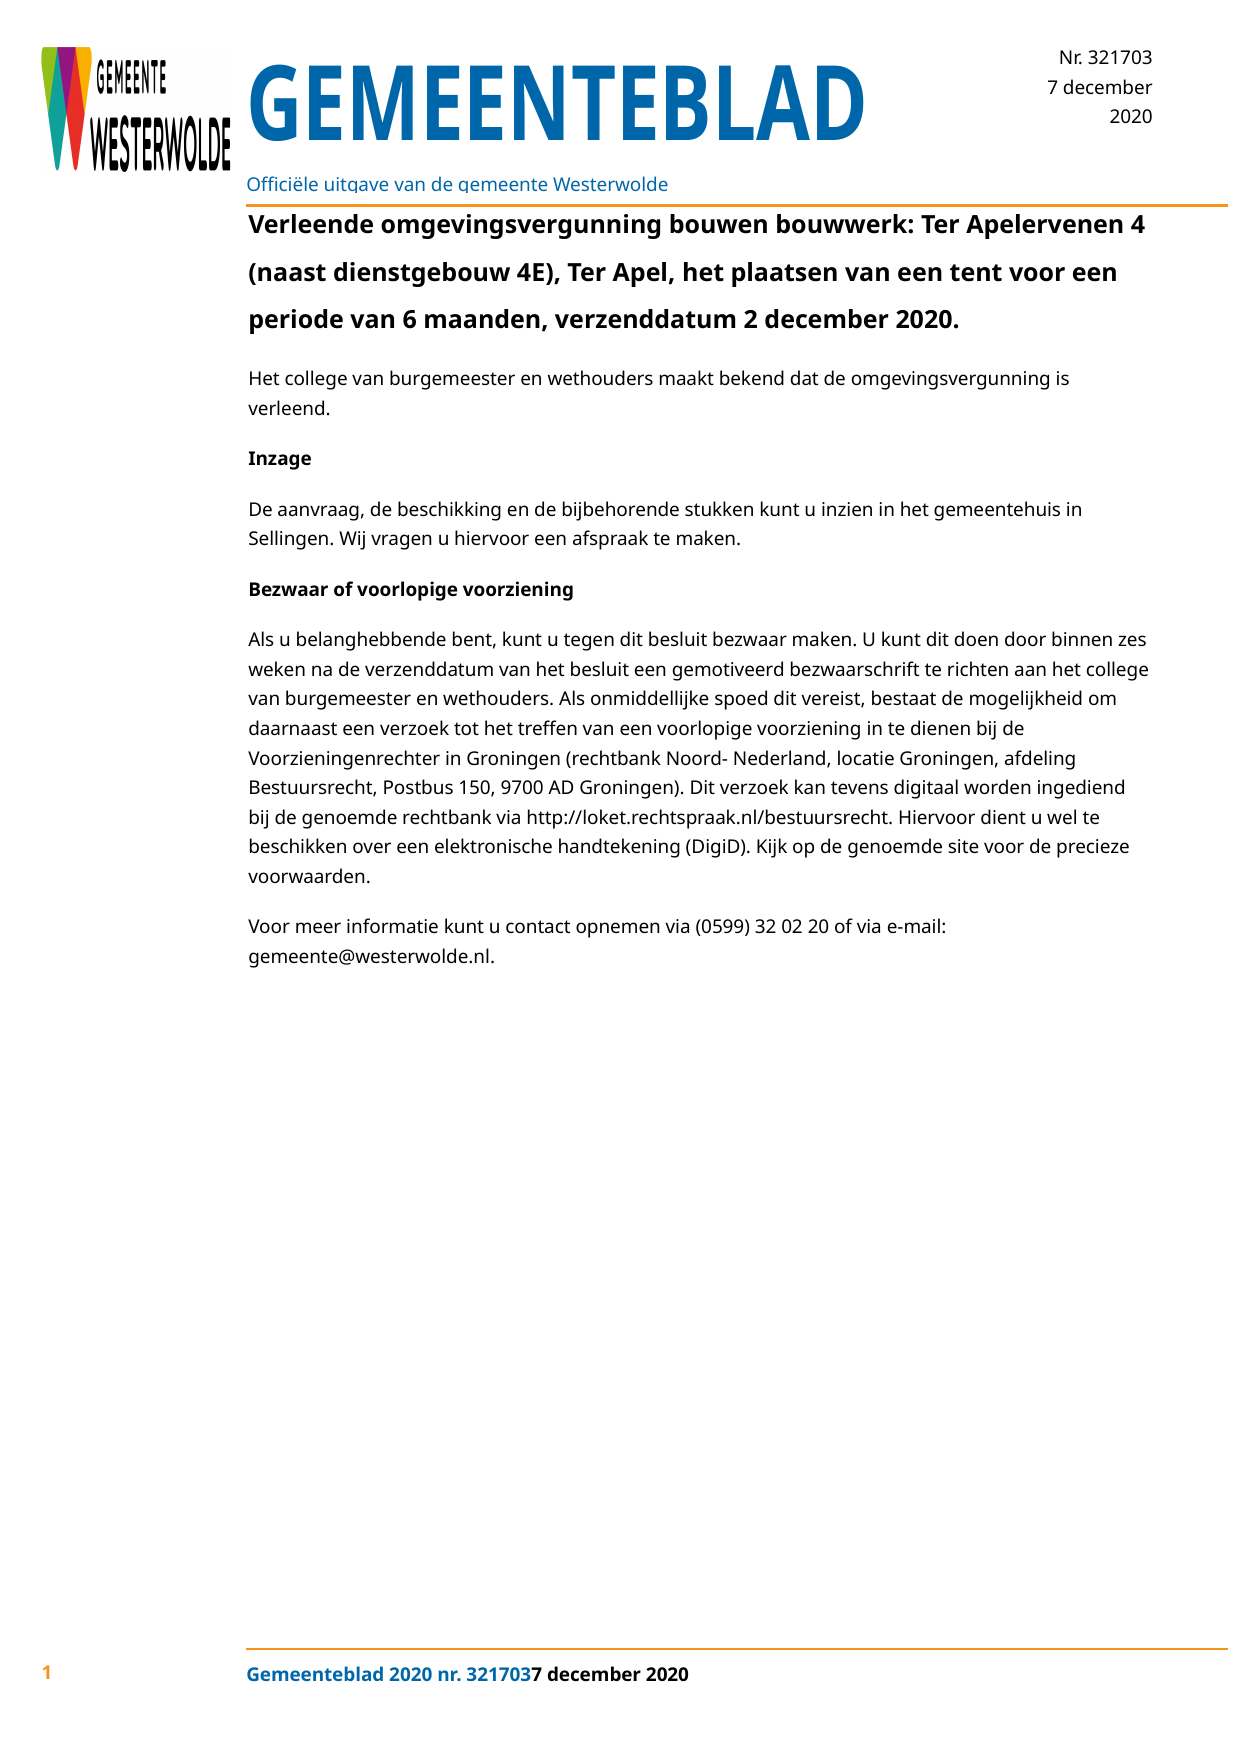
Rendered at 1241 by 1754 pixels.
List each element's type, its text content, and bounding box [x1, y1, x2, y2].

text Verleende omgevingsvergunning bouwen bouwwerk: Ter Apelervenen 4 (naast dienstgebouw 4E), Ter Apel, het plaatsen van een tent voor een periode van 6 maanden, verzenddatum 2 december 2020. [248, 207, 1152, 336]
text Het college van burgemeester en wethouders maakt bekend dat de omgevingsvergunning is verleend. [248, 366, 1152, 421]
text Bezwaar of voorlopige voorziening [248, 576, 1152, 602]
text Inzage [248, 446, 1152, 471]
picture [41, 47, 231, 172]
text De aanvraag, de beschikking en de bijbehorende stukken kunt u inzien in het gemeentehuis in Sellingen. Wij vragen u hiervoor een afspraak te maken. [248, 496, 1152, 551]
text Voor meer informatie kunt u contact opnemen via (0599) 32 02 20 of via e-mail: gemeente@westerwolde.nl. [248, 913, 1152, 969]
text Als u belanghebbende bent, kunt u tegen dit besluit bezwaar maken. U kunt dit doen door binnen zes weken na de verzenddatum van het besluit een gemotiveerd bezwaarschrift te richten aan het college van burgemeester en wethouders. Als onmiddellijke spoed dit vereist, bestaat de mogelijkheid om daarnaast een verzoek tot het treffen van een voorlopige voorziening in te dienen bij de Voorzieningenrechter in Groningen (rechtbank Noord- Nederland, locatie Groningen, afdeling Bestuursrecht, Postbus 150, 9700 AD Groningen). Dit verzoek kan tevens digitaal worden ingediend bij de genoemde rechtbank via http://loket.rechtspraak.nl/bestuursrecht. Hiervoor dient u wel te beschikken over een elektronische handtekening (DigiD). Kijk op de genoemde site voor de precieze voorwaarden. [248, 626, 1152, 889]
